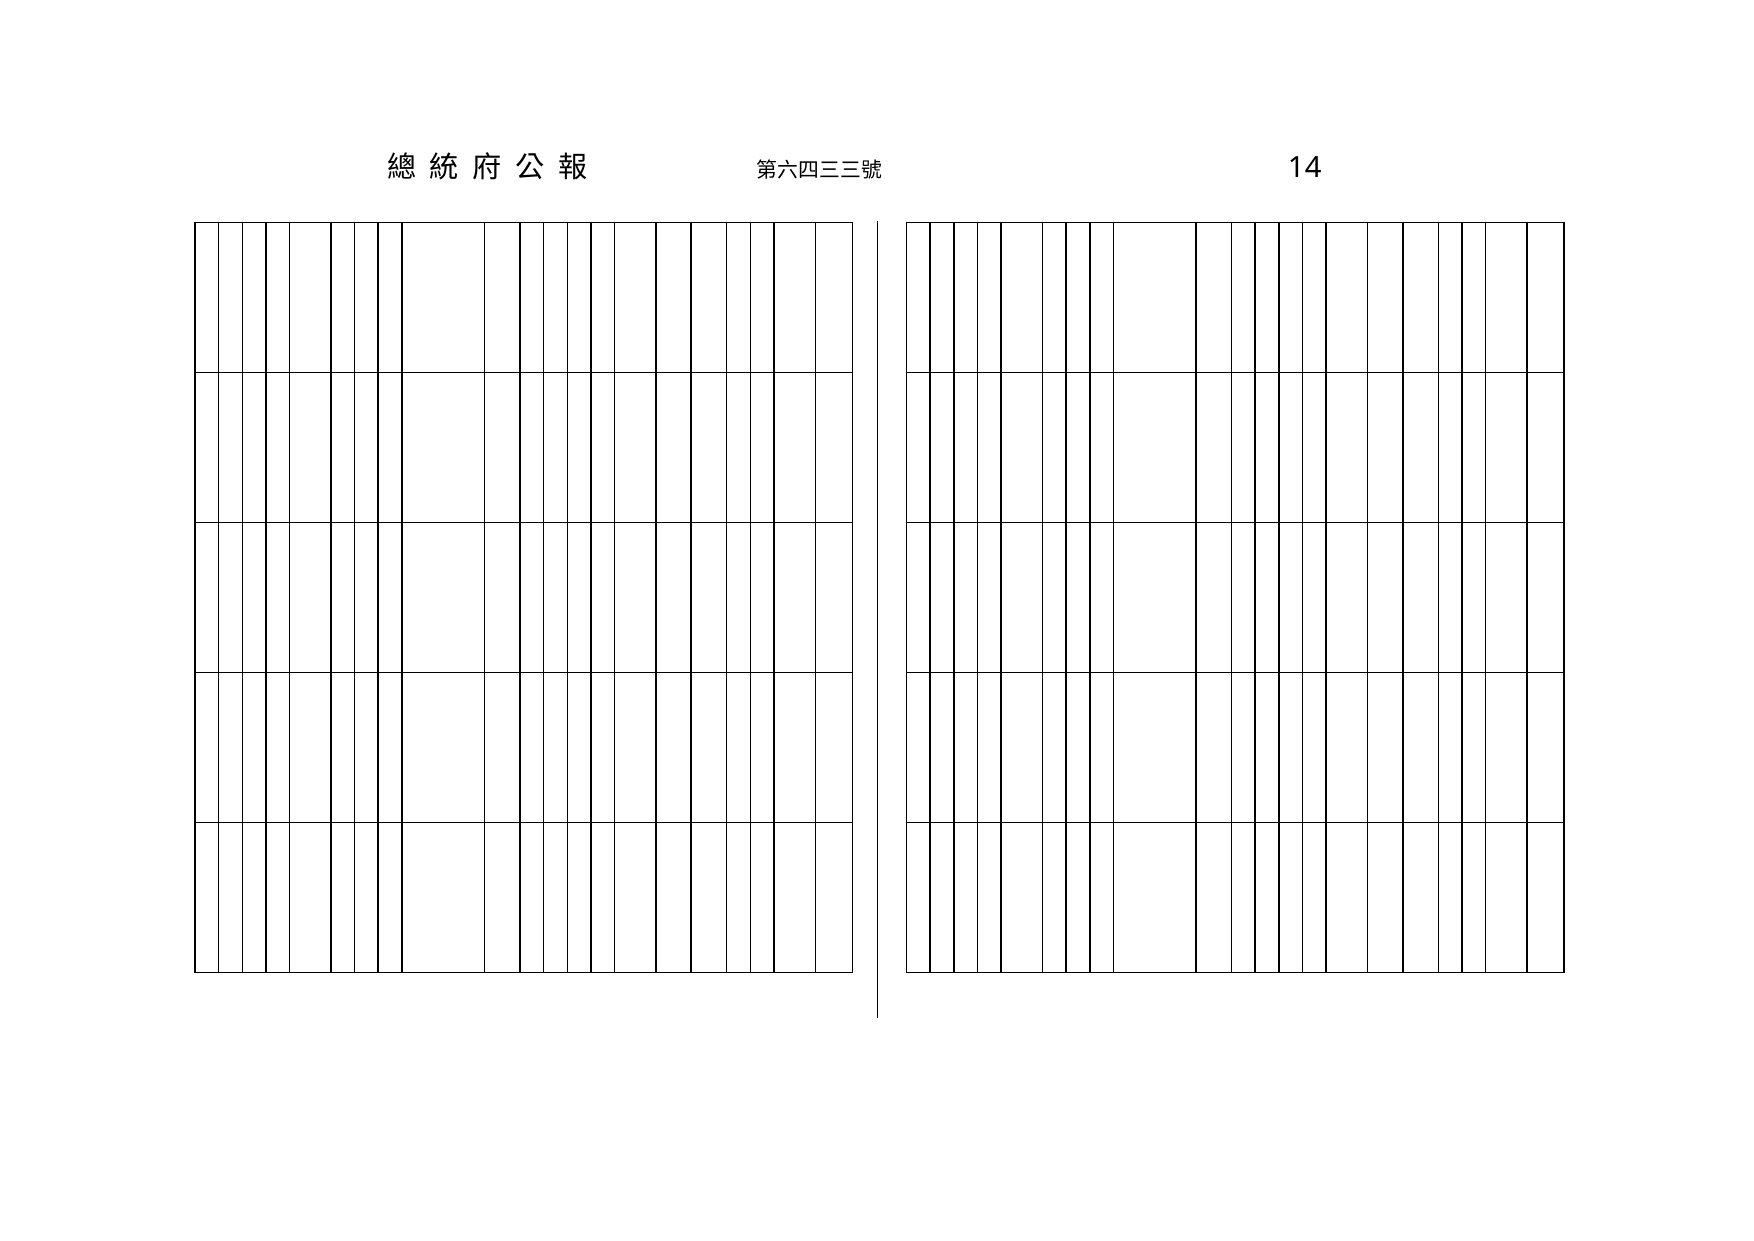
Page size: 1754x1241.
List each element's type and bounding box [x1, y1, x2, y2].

table_cell [692, 823, 726, 972]
table_cell [775, 373, 815, 522]
table_cell [1256, 373, 1278, 522]
table_cell [1368, 223, 1402, 372]
table_cell [615, 373, 655, 522]
table_cell [816, 223, 852, 372]
table_cell [931, 523, 953, 672]
table_cell [379, 823, 401, 972]
table_cell [615, 673, 655, 822]
table_cell [290, 523, 330, 672]
table_cell [931, 823, 953, 972]
table_cell [355, 823, 377, 972]
table_cell [1114, 823, 1195, 972]
table_cell [485, 523, 519, 672]
table_cell [1439, 373, 1461, 522]
table_cell [1327, 373, 1367, 522]
table_cell [816, 373, 852, 522]
table_cell [1232, 373, 1254, 522]
table_cell [521, 523, 543, 672]
table_cell [657, 823, 690, 972]
table_cell [1256, 523, 1278, 672]
table_cell [816, 673, 852, 822]
table_cell [907, 373, 929, 522]
table_cell [615, 823, 655, 972]
table_cell [1463, 373, 1485, 522]
table_cell [1114, 523, 1195, 672]
table_cell [355, 523, 377, 672]
table_cell [1463, 523, 1485, 672]
table_cell [657, 523, 690, 672]
table_cell [219, 523, 242, 672]
table_cell [355, 223, 377, 372]
table_cell [1043, 523, 1065, 672]
table_cell [955, 523, 977, 672]
table_cell [592, 223, 614, 372]
table_cell [615, 223, 655, 372]
table_cell [1002, 673, 1042, 822]
table_cell [907, 523, 929, 672]
table_cell [568, 673, 590, 822]
table_cell [1043, 823, 1065, 972]
table_cell [379, 673, 401, 822]
table_cell [692, 673, 726, 822]
table_cell [955, 823, 977, 972]
table_cell [568, 223, 590, 372]
table_cell [931, 373, 953, 522]
table_cell [1303, 523, 1325, 672]
table_cell [1463, 673, 1485, 822]
table_cell [267, 223, 289, 372]
table_cell [1197, 523, 1231, 672]
table_cell [1439, 823, 1461, 972]
table_cell [521, 823, 543, 972]
table_cell [592, 823, 614, 972]
table_cell [978, 373, 1000, 522]
table_cell [727, 823, 750, 972]
table_cell [727, 523, 750, 672]
table_cell [1067, 823, 1089, 972]
table_cell [1280, 823, 1302, 972]
table_cell [1528, 823, 1563, 972]
table_cell [592, 523, 614, 672]
table_cell [1404, 523, 1438, 672]
table_cell [1486, 223, 1526, 372]
table_cell [1280, 373, 1302, 522]
table_cell [692, 373, 726, 522]
table_cell [775, 523, 815, 672]
table_cell [332, 673, 354, 822]
table_cell [955, 673, 977, 822]
table_cell [485, 223, 519, 372]
table_cell [1197, 673, 1231, 822]
table_cell [219, 823, 242, 972]
table_cell [1303, 373, 1325, 522]
table_cell [775, 823, 815, 972]
table_cell [1197, 373, 1231, 522]
table_cell [1114, 673, 1195, 822]
table_cell [1197, 823, 1231, 972]
table_cell [196, 673, 218, 822]
table_cell [1486, 373, 1526, 522]
table_cell [727, 223, 750, 372]
table_cell [521, 223, 543, 372]
table_cell [1463, 223, 1485, 372]
table_cell [1114, 373, 1195, 522]
table_cell [243, 823, 265, 972]
table_cell [657, 673, 690, 822]
table_cell [332, 373, 354, 522]
table_cell [1067, 223, 1089, 372]
table_cell [978, 823, 1000, 972]
table_cell [1404, 673, 1438, 822]
table_cell [1043, 223, 1065, 372]
table_cell [931, 223, 953, 372]
table_cell [1303, 673, 1325, 822]
table_cell [751, 523, 773, 672]
table_cell [267, 523, 289, 672]
table_cell [243, 523, 265, 672]
table_cell [592, 373, 614, 522]
table_cell [1091, 373, 1113, 522]
table_cell [219, 673, 242, 822]
table_cell [290, 823, 330, 972]
table_cell [1368, 373, 1402, 522]
table_cell [219, 223, 242, 372]
table_cell [544, 523, 567, 672]
table_cell [267, 673, 289, 822]
table_cell [978, 673, 1000, 822]
table_cell [1043, 673, 1065, 822]
table_cell [1232, 823, 1254, 972]
table_cell [816, 523, 852, 672]
table_cell [775, 223, 815, 372]
table_cell [568, 823, 590, 972]
table_cell [379, 223, 401, 372]
table_cell [379, 523, 401, 672]
table_cell [1327, 223, 1367, 372]
table_cell [1528, 373, 1563, 522]
table_cell [907, 673, 929, 822]
table_cell [1002, 823, 1042, 972]
table_cell [1486, 823, 1526, 972]
table_cell [751, 373, 773, 522]
table_cell [1256, 673, 1278, 822]
table_cell [1114, 223, 1195, 372]
table_cell [485, 823, 519, 972]
table_cell [544, 823, 567, 972]
table_cell [1091, 223, 1113, 372]
table_cell [1439, 223, 1461, 372]
table_cell [544, 373, 567, 522]
table_cell [243, 373, 265, 522]
table_cell [332, 223, 354, 372]
table_cell [521, 373, 543, 522]
table_cell [931, 673, 953, 822]
table_cell [816, 823, 852, 972]
table_cell [332, 823, 354, 972]
table_cell [1463, 823, 1485, 972]
table_cell [196, 823, 218, 972]
table_cell [615, 523, 655, 672]
table_cell [1528, 523, 1563, 672]
table_cell [1368, 673, 1402, 822]
table_cell [775, 673, 815, 822]
table_cell [1002, 223, 1042, 372]
table_cell [1091, 823, 1113, 972]
table_cell [1327, 673, 1367, 822]
table_cell [955, 223, 977, 372]
table_cell [219, 373, 242, 522]
table_cell [485, 673, 519, 822]
table_cell [1404, 223, 1438, 372]
table_cell [1002, 523, 1042, 672]
table_cell [692, 523, 726, 672]
table_cell [1368, 523, 1402, 672]
table_cell [907, 223, 929, 372]
table_cell [1439, 523, 1461, 672]
table_cell [751, 823, 773, 972]
table_cell [403, 223, 484, 372]
table_cell [267, 373, 289, 522]
table_cell [1404, 823, 1438, 972]
table_cell [1043, 373, 1065, 522]
table_cell [1439, 673, 1461, 822]
table_cell [1280, 523, 1302, 672]
table_cell [290, 373, 330, 522]
table_cell [1232, 223, 1254, 372]
table_cell [485, 373, 519, 522]
table_cell [751, 223, 773, 372]
table_cell [267, 823, 289, 972]
table_cell [1067, 373, 1089, 522]
table_cell [692, 223, 726, 372]
table_cell [727, 373, 750, 522]
table_cell [403, 523, 484, 672]
table_cell [243, 223, 265, 372]
table_cell [1197, 223, 1231, 372]
table_cell [1232, 673, 1254, 822]
table_cell [403, 823, 484, 972]
table_cell [1002, 373, 1042, 522]
table_cell [1486, 673, 1526, 822]
table_cell [544, 673, 567, 822]
table_cell [196, 223, 218, 372]
table_cell [1232, 523, 1254, 672]
table_cell [1528, 223, 1563, 372]
table_cell [196, 523, 218, 672]
table_cell [1280, 673, 1302, 822]
table_cell [955, 373, 977, 522]
table_cell [332, 523, 354, 672]
table_cell [751, 673, 773, 822]
table_cell [1256, 823, 1278, 972]
table_cell [1303, 823, 1325, 972]
table_cell [727, 673, 750, 822]
table_cell [355, 373, 377, 522]
table_cell [379, 373, 401, 522]
table_cell [978, 223, 1000, 372]
table_cell [592, 673, 614, 822]
table_cell [1404, 373, 1438, 522]
table_cell [1486, 523, 1526, 672]
table_cell [521, 673, 543, 822]
table_cell [568, 373, 590, 522]
table_cell [290, 223, 330, 372]
table_cell [1256, 223, 1278, 372]
table_cell [196, 373, 218, 522]
table_cell [568, 523, 590, 672]
table_cell [290, 673, 330, 822]
table_cell [1067, 673, 1089, 822]
table_cell [1327, 823, 1367, 972]
table_cell [657, 223, 690, 372]
table_cell [1091, 523, 1113, 672]
table_cell [1303, 223, 1325, 372]
table_cell [1528, 673, 1563, 822]
table_cell [403, 673, 484, 822]
table_cell [907, 823, 929, 972]
table_cell [403, 373, 484, 522]
table_cell [243, 673, 265, 822]
table_cell [1327, 523, 1367, 672]
table_cell [1280, 223, 1302, 372]
table_cell [978, 523, 1000, 672]
table_cell [1067, 523, 1089, 672]
table_cell [544, 223, 567, 372]
table_cell [355, 673, 377, 822]
table_cell [657, 373, 690, 522]
table_cell [1368, 823, 1402, 972]
table_cell [1091, 673, 1113, 822]
